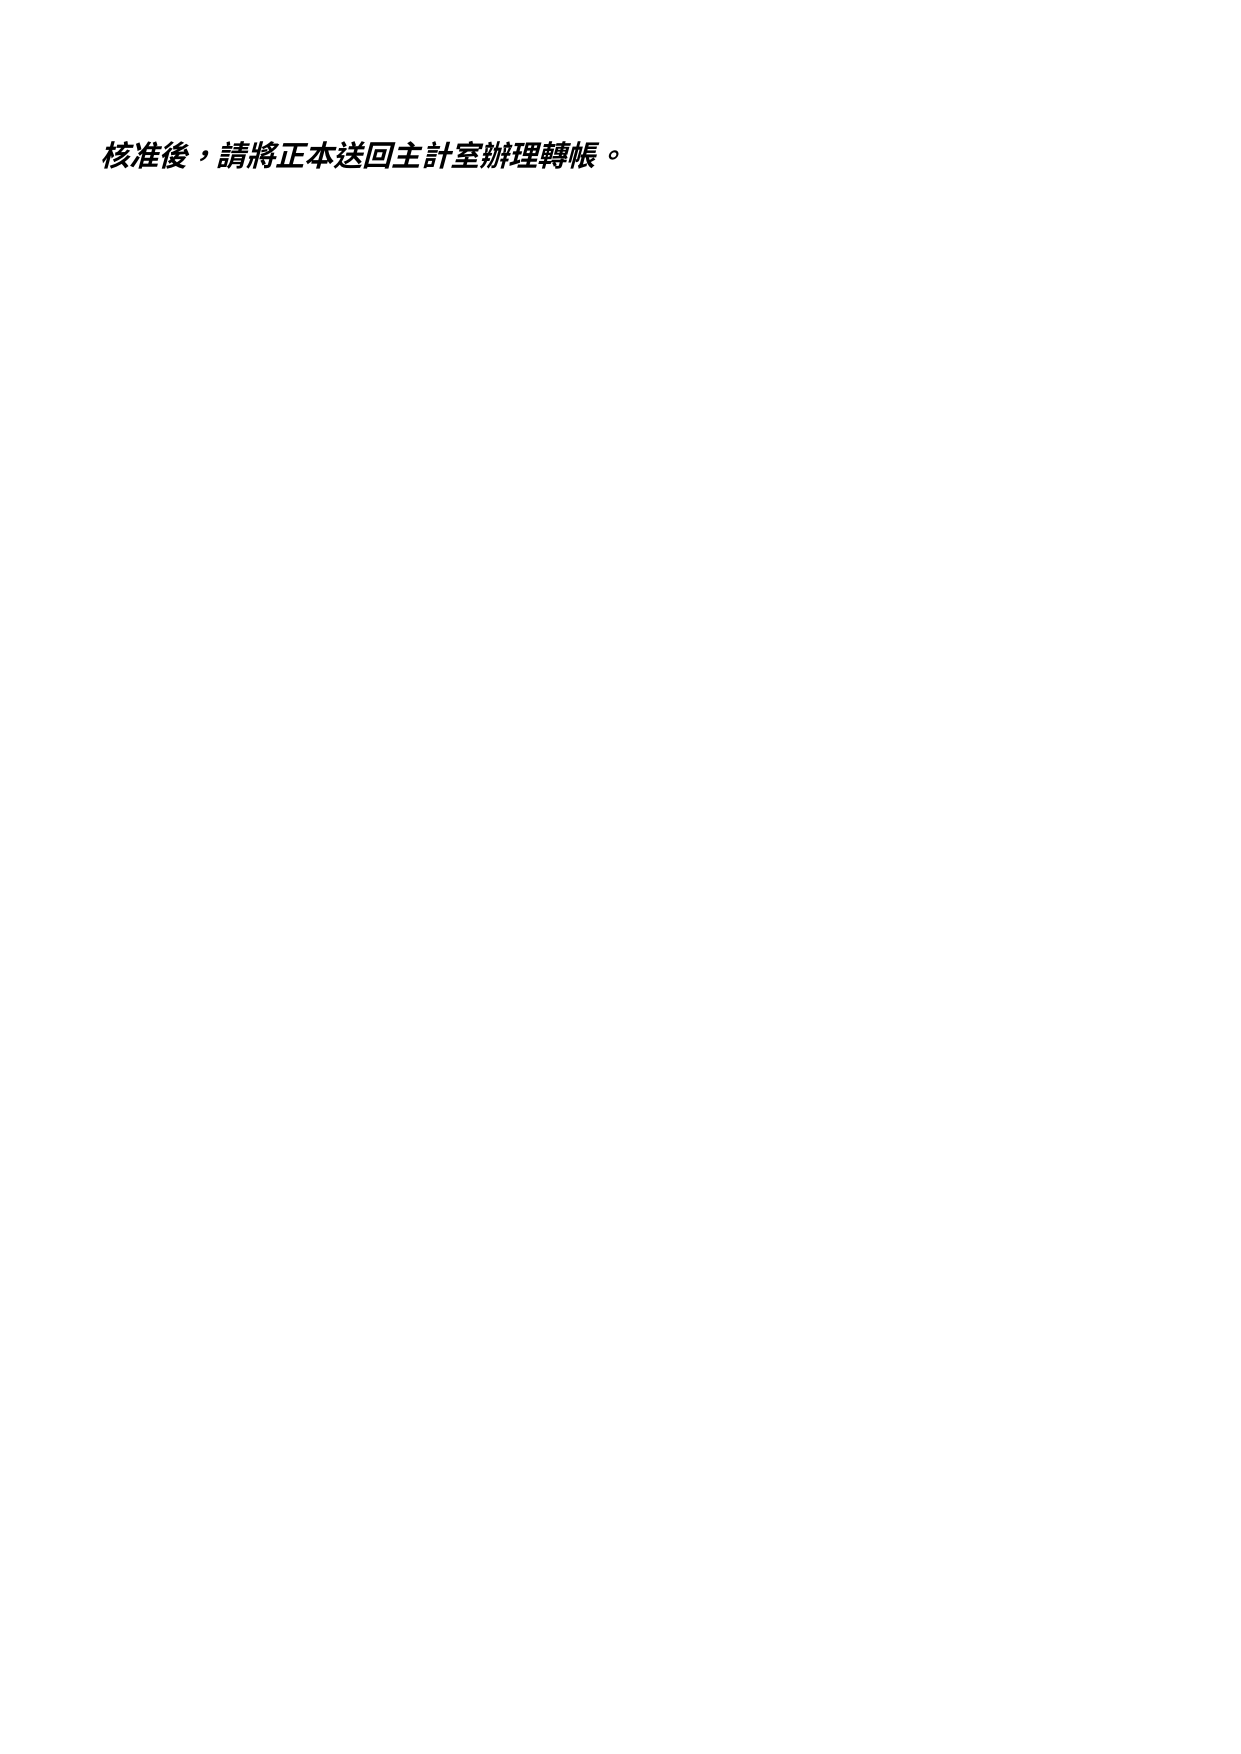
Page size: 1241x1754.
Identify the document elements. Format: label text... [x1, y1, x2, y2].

text 核准後，請將正本送回主計室辦理轉帳。 [100, 133, 1187, 175]
